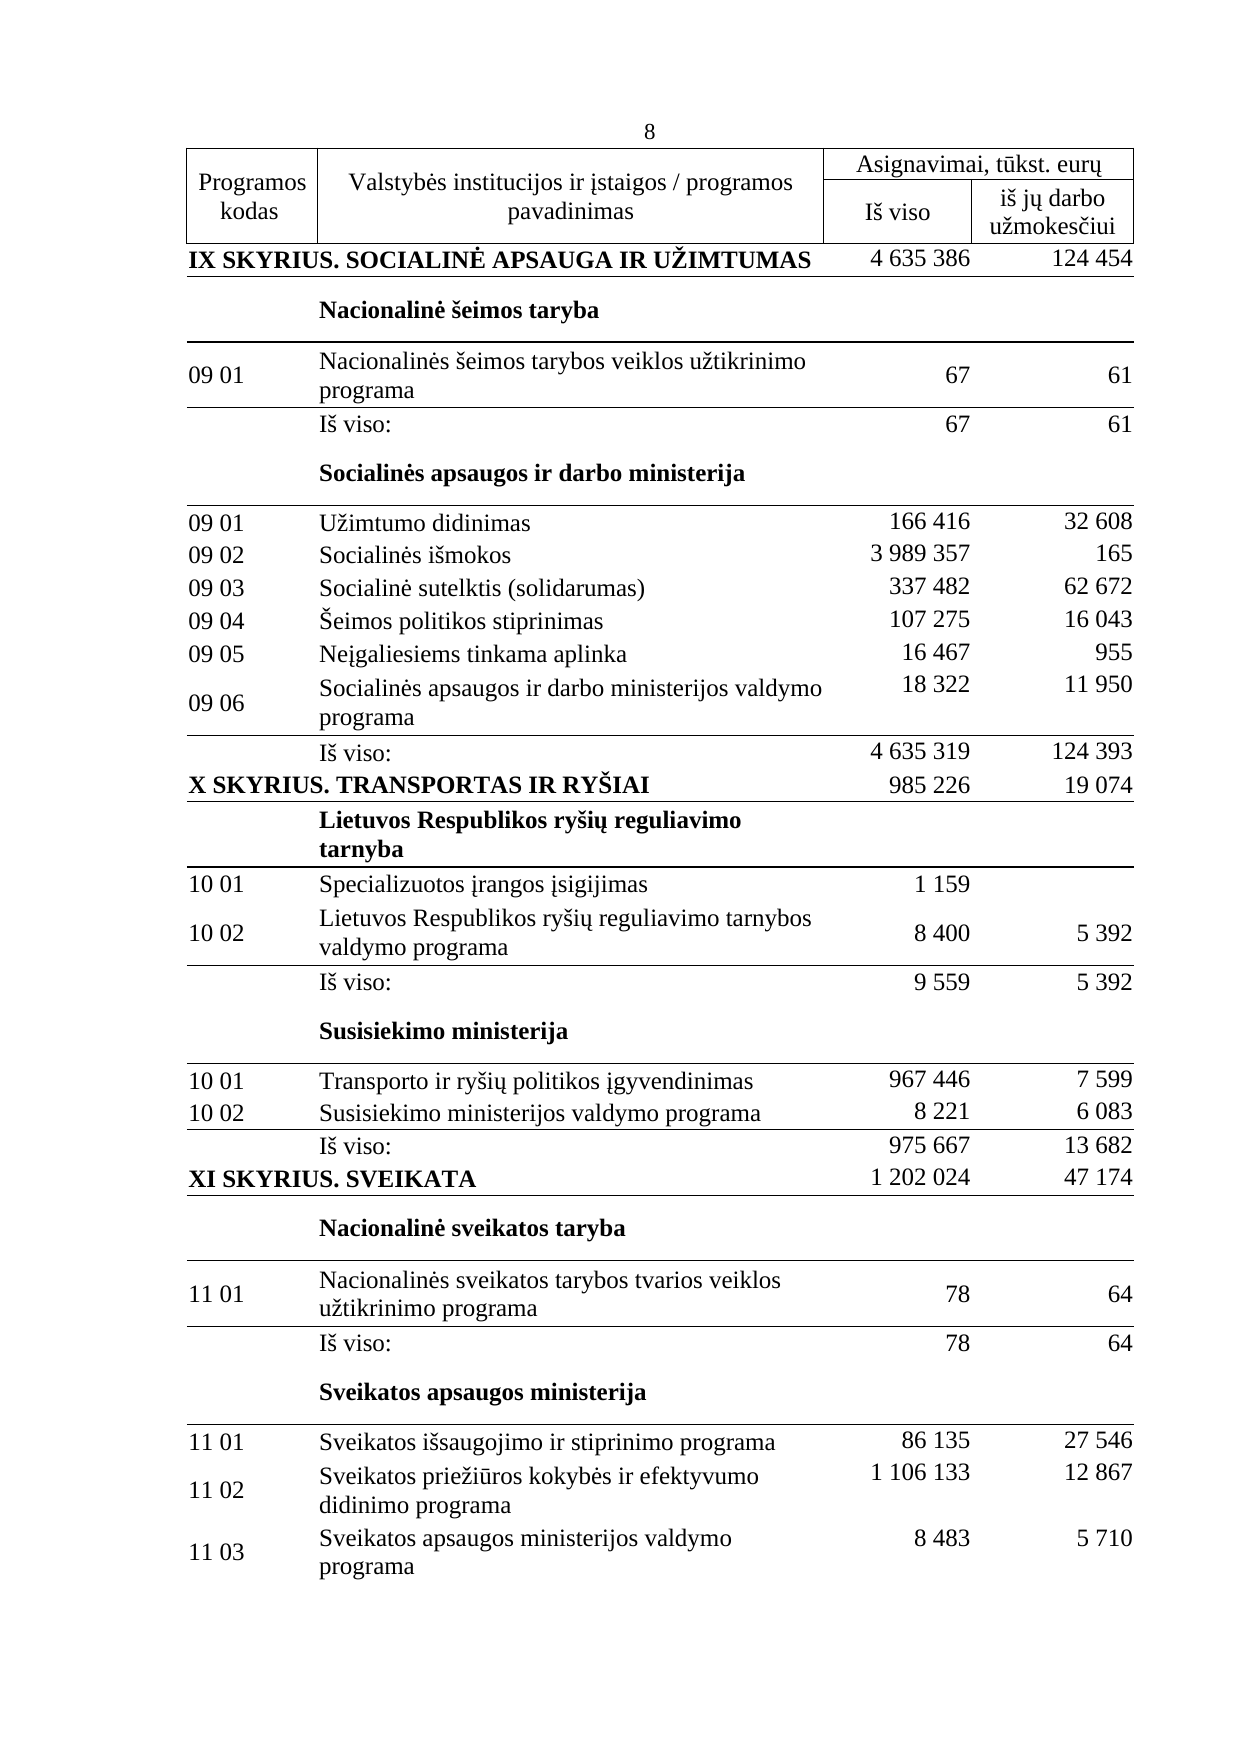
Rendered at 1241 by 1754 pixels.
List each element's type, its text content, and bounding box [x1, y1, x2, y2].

table_cell 955 [971, 637, 1134, 669]
table_cell [187, 998, 318, 1063]
table_cell 1 159 [824, 868, 971, 899]
table_cell 19 074 [971, 768, 1134, 801]
table_cell Nacionalinė sveikatos taryba [318, 1196, 824, 1260]
table_cell Iš viso: [318, 408, 824, 440]
table_cell Sveikatos apsaugos ministerijos valdymo programa [318, 1523, 824, 1580]
table_cell 67 [824, 343, 971, 407]
table_cell 47 174 [971, 1162, 1134, 1194]
table_cell 3 989 357 [824, 538, 971, 571]
table_cell Sveikatos priežiūros kokybės ir efektyvumo didinimo programa [318, 1457, 824, 1523]
table_cell 11 03 [187, 1523, 318, 1580]
table_cell 09 01 [187, 343, 318, 407]
table_cell 09 05 [187, 637, 318, 669]
table_cell 337 482 [824, 571, 971, 604]
table_cell 27 546 [971, 1425, 1134, 1457]
table_cell 09 02 [187, 538, 318, 571]
table_cell [187, 966, 318, 998]
table_cell 61 [971, 408, 1134, 440]
table_cell 11 01 [187, 1261, 318, 1326]
table_cell Nacionalinė šeimos taryba [318, 277, 824, 341]
table_cell Socialinės išmokos [318, 538, 824, 571]
table_cell 8 483 [824, 1523, 971, 1580]
table_cell [971, 802, 1134, 866]
table_cell 64 [971, 1327, 1134, 1358]
table_cell Šeimos politikos stiprinimas [318, 604, 824, 637]
table_cell Neįgaliesiems tinkama aplinka [318, 637, 824, 669]
table_cell Sveikatos apsaugos ministerija [318, 1359, 824, 1424]
table_cell Nacionalinės sveikatos tarybos tvarios veiklos užtikrinimo programa [318, 1261, 824, 1326]
table_cell 62 672 [971, 571, 1134, 604]
table_cell 1 106 133 [824, 1457, 971, 1523]
table_cell Socialinės apsaugos ir darbo ministerija [318, 440, 824, 505]
table_cell 6 083 [971, 1096, 1134, 1129]
table_cell X SKYRIUS. TRANSPORTAS IR RYŠIAI [187, 768, 824, 801]
table_cell 32 608 [971, 506, 1134, 538]
table_cell 8 400 [824, 899, 971, 965]
table_cell Lietuvos Respublikos ryšių reguliavimo tarnybos valdymo programa [318, 899, 824, 965]
table_cell [971, 440, 1134, 505]
table_cell Iš viso: [318, 1130, 824, 1162]
table_cell [187, 802, 318, 866]
table_cell Sveikatos išsaugojimo ir stiprinimo programa [318, 1425, 824, 1457]
table_cell 78 [824, 1261, 971, 1326]
table_cell 4 635 319 [824, 736, 971, 768]
table_header Valstybės institucijos ir įstaigos / programos pavadinimas [318, 149, 823, 243]
table_cell Iš viso: [318, 736, 824, 768]
table_cell Transporto ir ryšių politikos įgyvendinimas [318, 1064, 824, 1096]
table_cell 5 710 [971, 1523, 1134, 1580]
table_cell 975 667 [824, 1130, 971, 1162]
table_cell 78 [824, 1327, 971, 1358]
table_cell 18 322 [824, 670, 971, 735]
table_cell [824, 277, 971, 341]
table_cell 9 559 [824, 966, 971, 998]
table_cell 166 416 [824, 506, 971, 538]
table_cell [187, 440, 318, 505]
table_cell [187, 1359, 318, 1424]
table_cell 7 599 [971, 1064, 1134, 1096]
table_cell Iš viso: [318, 966, 824, 998]
table_cell Susisiekimo ministerija [318, 998, 824, 1063]
table_cell [971, 868, 1134, 899]
table_cell Iš viso: [318, 1327, 824, 1358]
table_cell 13 682 [971, 1130, 1134, 1162]
table_cell [824, 802, 971, 866]
table_cell 11 950 [971, 670, 1134, 735]
table_cell Susisiekimo ministerijos valdymo programa [318, 1096, 824, 1129]
table_cell [971, 277, 1134, 341]
table_cell Užimtumo didinimas [318, 506, 824, 538]
table_cell 11 01 [187, 1425, 318, 1457]
table_cell Lietuvos Respublikos ryšių reguliavimo tarnyba [318, 802, 824, 866]
table_cell 985 226 [824, 768, 971, 801]
table_cell iš jų darbo užmokesčiui [972, 180, 1133, 243]
table_cell 5 392 [971, 899, 1134, 965]
table_cell 4 635 386 [824, 244, 971, 276]
table_cell [187, 1327, 318, 1358]
table_cell 10 02 [187, 1096, 318, 1129]
table_cell 10 01 [187, 868, 318, 899]
table_cell 124 454 [971, 244, 1134, 276]
table_cell 8 221 [824, 1096, 971, 1129]
table_cell 967 446 [824, 1064, 971, 1096]
table_cell 16 467 [824, 637, 971, 669]
table_cell XI SKYRIUS. SVEIKATA [187, 1162, 824, 1194]
table_cell 09 04 [187, 604, 318, 637]
table_header Asignavimai, tūkst. eurų [824, 149, 1133, 179]
table_cell 10 02 [187, 899, 318, 965]
table_cell [187, 1130, 318, 1162]
table_cell 09 03 [187, 571, 318, 604]
table_cell Iš viso [824, 180, 971, 243]
table_cell 86 135 [824, 1425, 971, 1457]
table_cell [187, 1196, 318, 1260]
table_cell Socialinė sutelktis (solidarumas) [318, 571, 824, 604]
table_cell 09 01 [187, 506, 318, 538]
table_cell 165 [971, 538, 1134, 571]
table_cell [971, 1359, 1134, 1424]
table_cell [824, 998, 971, 1063]
table_cell 16 043 [971, 604, 1134, 637]
table_cell 10 01 [187, 1064, 318, 1096]
table_cell [824, 1196, 971, 1260]
table_cell Specializuotos įrangos įsigijimas [318, 868, 824, 899]
table_cell 61 [971, 343, 1134, 407]
table_cell 124 393 [971, 736, 1134, 768]
table_cell 09 06 [187, 670, 318, 735]
table_cell Socialinės apsaugos ir darbo ministerijos valdymo programa [318, 670, 824, 735]
table_cell [971, 998, 1134, 1063]
table_cell 107 275 [824, 604, 971, 637]
table_cell IX SKYRIUS. SOCIALINĖ APSAUGA IR UŽIMTUMAS [187, 244, 824, 276]
table_cell [824, 1359, 971, 1424]
table_cell 5 392 [971, 966, 1134, 998]
table_cell [187, 277, 318, 341]
table_cell [971, 1196, 1134, 1260]
table_cell [824, 440, 971, 505]
table_cell [187, 408, 318, 440]
table_cell 11 02 [187, 1457, 318, 1523]
table_header Programos kodas [187, 149, 317, 243]
table_cell 1 202 024 [824, 1162, 971, 1194]
table_cell Nacionalinės šeimos tarybos veiklos užtikrinimo programa [318, 343, 824, 407]
table_cell [187, 736, 318, 768]
table_cell 12 867 [971, 1457, 1134, 1523]
table_cell 67 [824, 408, 971, 440]
table_cell 64 [971, 1261, 1134, 1326]
